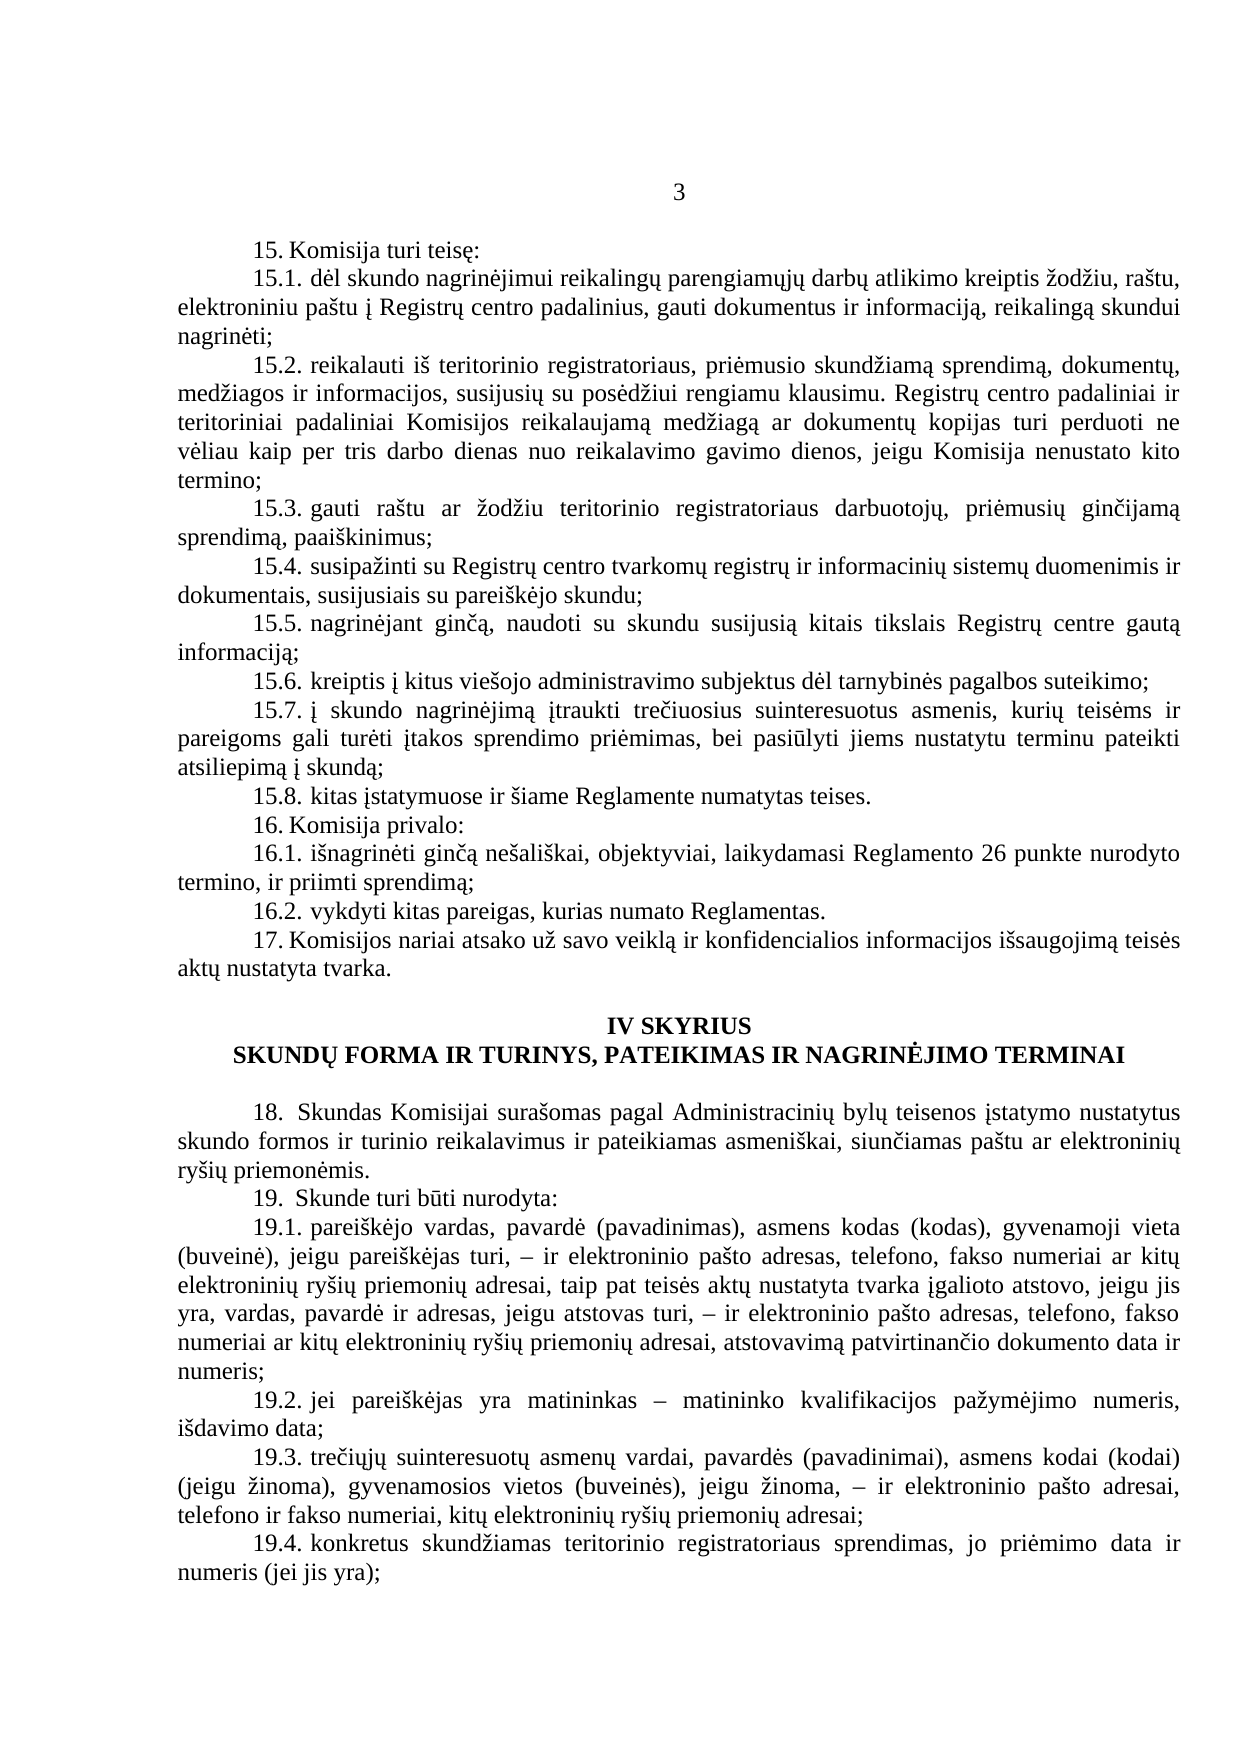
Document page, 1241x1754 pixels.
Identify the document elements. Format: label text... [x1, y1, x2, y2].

text 15.4. susipažinti su Registrų centro tvarkomų registrų ir informacinių sistemų duomenimis ir dokumentais, susijusiais su pareiškėjo skundu; [177, 551, 1181, 608]
text 15.6. kreiptis į kitus viešojo administravimo subjektus dėl tarnybinės pagalbos suteikimo; [177, 666, 1181, 695]
text 18. Skundas Komisijai surašomas pagal Administracinių bylų teisenos įstatymo nustatytus skundo formos ir turinio reikalavimus ir pateikiamas asmeniškai, siunčiamas paštu ar elektroninių ryšių priemonėmis. [177, 1097, 1181, 1183]
text 15.7. į skundo nagrinėjimą įtraukti trečiuosius suinteresuotus asmenis, kurių teisėms ir pareigoms gali turėti įtakos sprendimo priėmimas, bei pasiūlyti jiems nustatytu terminu pateikti atsiliepimą į skundą; [177, 695, 1181, 781]
text 15.5. nagrinėjant ginčą, naudoti su skundu susijusią kitais tikslais Registrų centre gautą informaciją; [177, 608, 1181, 666]
text 19.4. konkretus skundžiamas teritorinio registratoriaus sprendimas, jo priėmimo data ir numeris (jei jis yra); [177, 1528, 1181, 1586]
text 19.1. pareiškėjo vardas, pavardė (pavadinimas), asmens kodas (kodas), gyvenamoji vieta (buveinė), jeigu pareiškėjas turi, – ir elektroninio pašto adresas, telefono, fakso numeriai ar kitų elektroninių ryšių priemonių adresai, taip pat teisės aktų nustatyta tvarka įgalioto atstovo, jeigu jis yra, vardas, pavardė ir adresas, jeigu atstovas turi, – ir elektroninio pašto adresas, telefono, fakso numeriai ar kitų elektroninių ryšių priemonių adresai, atstovavimą patvirtinančio dokumento data ir numeris; [177, 1212, 1181, 1385]
text 19.2. jei pareiškėjas yra matininkas – matininko kvalifikacijos pažymėjimo numeris, išdavimo data; [177, 1385, 1181, 1442]
text 16.1. išnagrinėti ginčą nešališkai, objektyviai, laikydamasi Reglamento 26 punkte nurodyto termino, ir priimti sprendimą; [177, 838, 1181, 896]
text 16.2. vykdyti kitas pareigas, kurias numato Reglamentas. [177, 896, 1181, 925]
text 19.3. trečiųjų suinteresuotų asmenų vardai, pavardės (pavadinimai), asmens kodai (kodai) (jeigu žinoma), gyvenamosios vietos (buveinės), jeigu žinoma, – ir elektroninio pašto adresai, telefono ir fakso numeriai, kitų elektroninių ryšių priemonių adresai; [177, 1442, 1181, 1528]
text IV SKYRIUS [177, 1011, 1181, 1040]
text 15.3. gauti raštu ar žodžiu teritorinio registratoriaus darbuotojų, priėmusių ginčijamą sprendimą, paaiškinimus; [177, 493, 1181, 551]
text 15.8. kitas įstatymuose ir šiame Reglamente numatytas teises. [177, 781, 1181, 810]
text 19. Skunde turi būti nurodyta: [177, 1183, 1181, 1212]
text 15. Komisija turi teisę: [177, 235, 1181, 263]
text 15.1. dėl skundo nagrinėjimui reikalingų parengiamųjų darbų atlikimo kreiptis žodžiu, raštu, elektroniniu paštu į Registrų centro padalinius, gauti dokumentus ir informaciją, reikalingą skundui nagrinėti; [177, 263, 1181, 350]
text SKUNDŲ FORMA IR TURINYS, PATEIKIMAS IR NAGRINĖJIMO TERMINAI [177, 1040, 1181, 1068]
text 15.2. reikalauti iš teritorinio registratoriaus, priėmusio skundžiamą sprendimą, dokumentų, medžiagos ir informacijos, susijusių su posėdžiui rengiamu klausimu. Registrų centro padaliniai ir teritoriniai padaliniai Komisijos reikalaujamą medžiagą ar dokumentų kopijas turi perduoti ne vėliau kaip per tris darbo dienas nuo reikalavimo gavimo dienos, jeigu Komisija nenustato kito termino; [177, 350, 1181, 493]
text 17. Komisijos nariai atsako už savo veiklą ir konfidencialios informacijos išsaugojimą teisės aktų nustatyta tvarka. [177, 925, 1181, 982]
text 16. Komisija privalo: [177, 810, 1181, 838]
